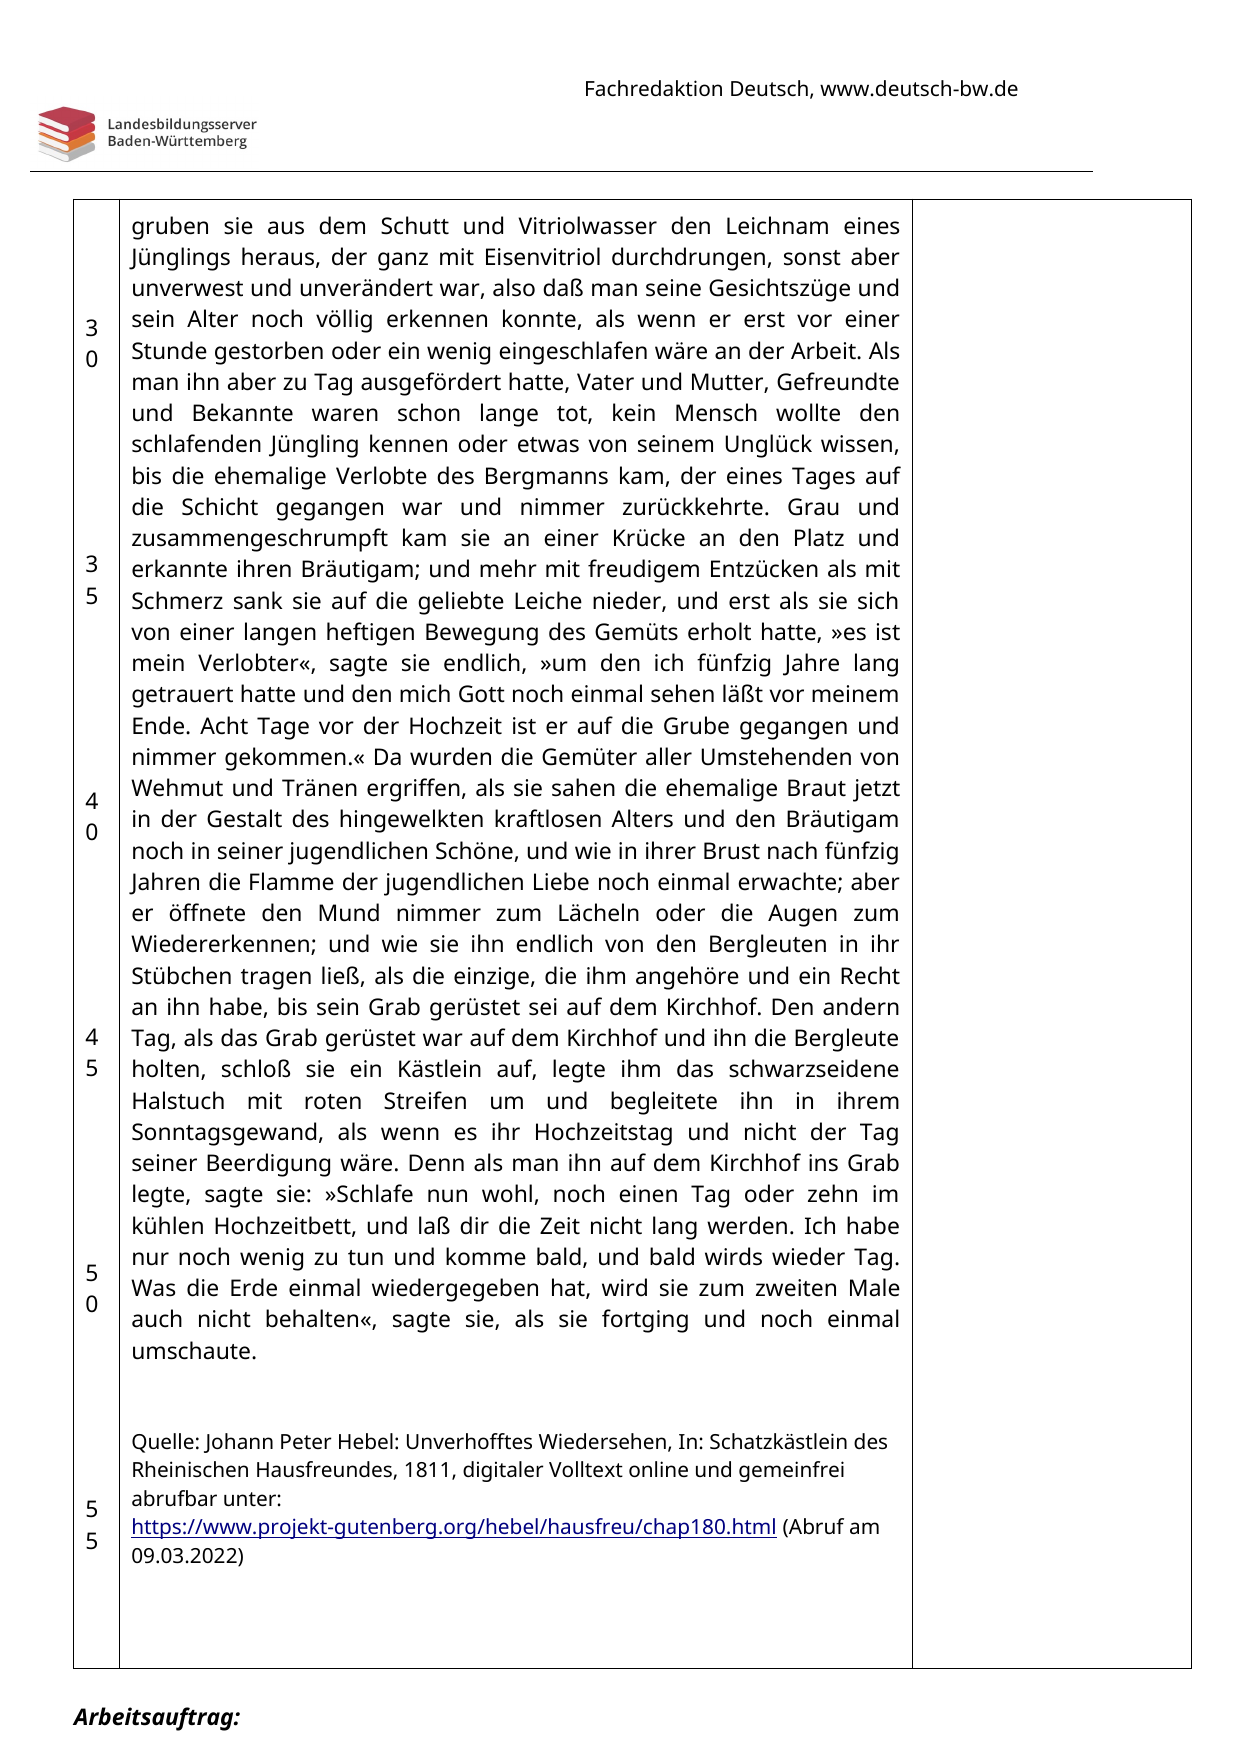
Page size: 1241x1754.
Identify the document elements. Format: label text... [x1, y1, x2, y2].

table_cell 30 35 40 45 50 55 [74, 200, 119, 1668]
table_cell [913, 200, 1191, 1668]
table_cell gruben sie aus dem Schutt und Vitriolwasser den Leichnam eines Jünglings heraus, der ganz mit Eisenvitriol durchdrungen, sonst aber unverwest und unverändert war, also daß man seine Gesichtszüge und sein Alter noch völlig erkennen konnte, als wenn er erst vor einer Stunde gestorben oder ein wenig eingeschlafen wäre an der Arbeit. Als man ihn aber zu Tag ausgefördert hatte, Vater und Mutter, Gefreundte und Bekannte waren schon lange tot, kein Mensch wollte den schlafenden Jüngling kennen oder etwas von seinem Unglück wissen, bis die ehemalige Verlobte des Bergmanns kam, der eines Tages auf die Schicht gegangen war und nimmer zurückkehrte. Grau und zusammengeschrumpft kam sie an einer Krücke an den Platz und erkannte ihren Bräutigam; und mehr mit freudigem Entzücken als mit Schmerz sank sie auf die geliebte Leiche nieder, und erst als sie sich von einer langen heftigen Bewegung des Gemüts erholt hatte, »es ist mein Verlobter«, sagte sie endlich, »um den ich fünfzig Jahre lang getrauert hatte und den mich Gott noch einmal sehen läßt vor meinem Ende. Acht Tage vor der Hochzeit ist er auf die Grube gegangen und nimmer gekommen.« Da wurden die Gemüter aller Umstehenden von Wehmut und Tränen ergriffen, als sie sahen die ehemalige Braut jetzt in der Gestalt des hingewelkten kraftlosen Alters und den Bräutigam noch in seiner jugendlichen Schöne, und wie in ihrer Brust nach fünfzig Jahren die Flamme der jugendlichen Liebe noch einmal erwachte; aber er öffnete den Mund nimmer zum Lächeln oder die Augen zum Wiedererkennen; und wie sie ihn endlich von den Bergleuten in ihr Stübchen tragen ließ, als die einzige, die ihm angehöre und ein Recht an ihn habe, bis sein Grab gerüstet sei auf dem Kirchhof. Den andern Tag, als das Grab gerüstet war auf dem Kirchhof und ihn die Bergleute holten, schloß sie ein Kästlein auf, legte ihm das schwarzseidene Halstuch mit roten Streifen um und begleitete ihn in ihrem Sonntagsgewand, als wenn es ihr Hochzeitstag und nicht der Tag seiner Beerdigung wäre. Denn als man ihn auf dem Kirchhof ins Grab legte, sagte sie: »Schlafe nun wohl, noch einen Tag oder zehn im kühlen Hochzeitbett, und laß dir die Zeit nicht lang werden. Ich habe nur noch wenig zu tun und komme bald, und bald wirds wieder Tag. Was die Erde einmal wiedergegeben hat, wird sie zum zweiten Male auch nicht behalten«, sagte sie, als sie fortging und noch einmal umschaute. Quelle: Johann Peter Hebel: Unverhofftes Wiedersehen, In: Schatzkästlein des Rheinischen Hausfreundes, 1811, digitaler Volltext online und gemeinfrei abrufbar unter: https://www.projekt-gutenberg.org/hebel/hausfreu/chap180.html (Abruf am 09.03.2022) [120, 200, 912, 1668]
text Arbeitsauftrag: [74, 1701, 1093, 1732]
